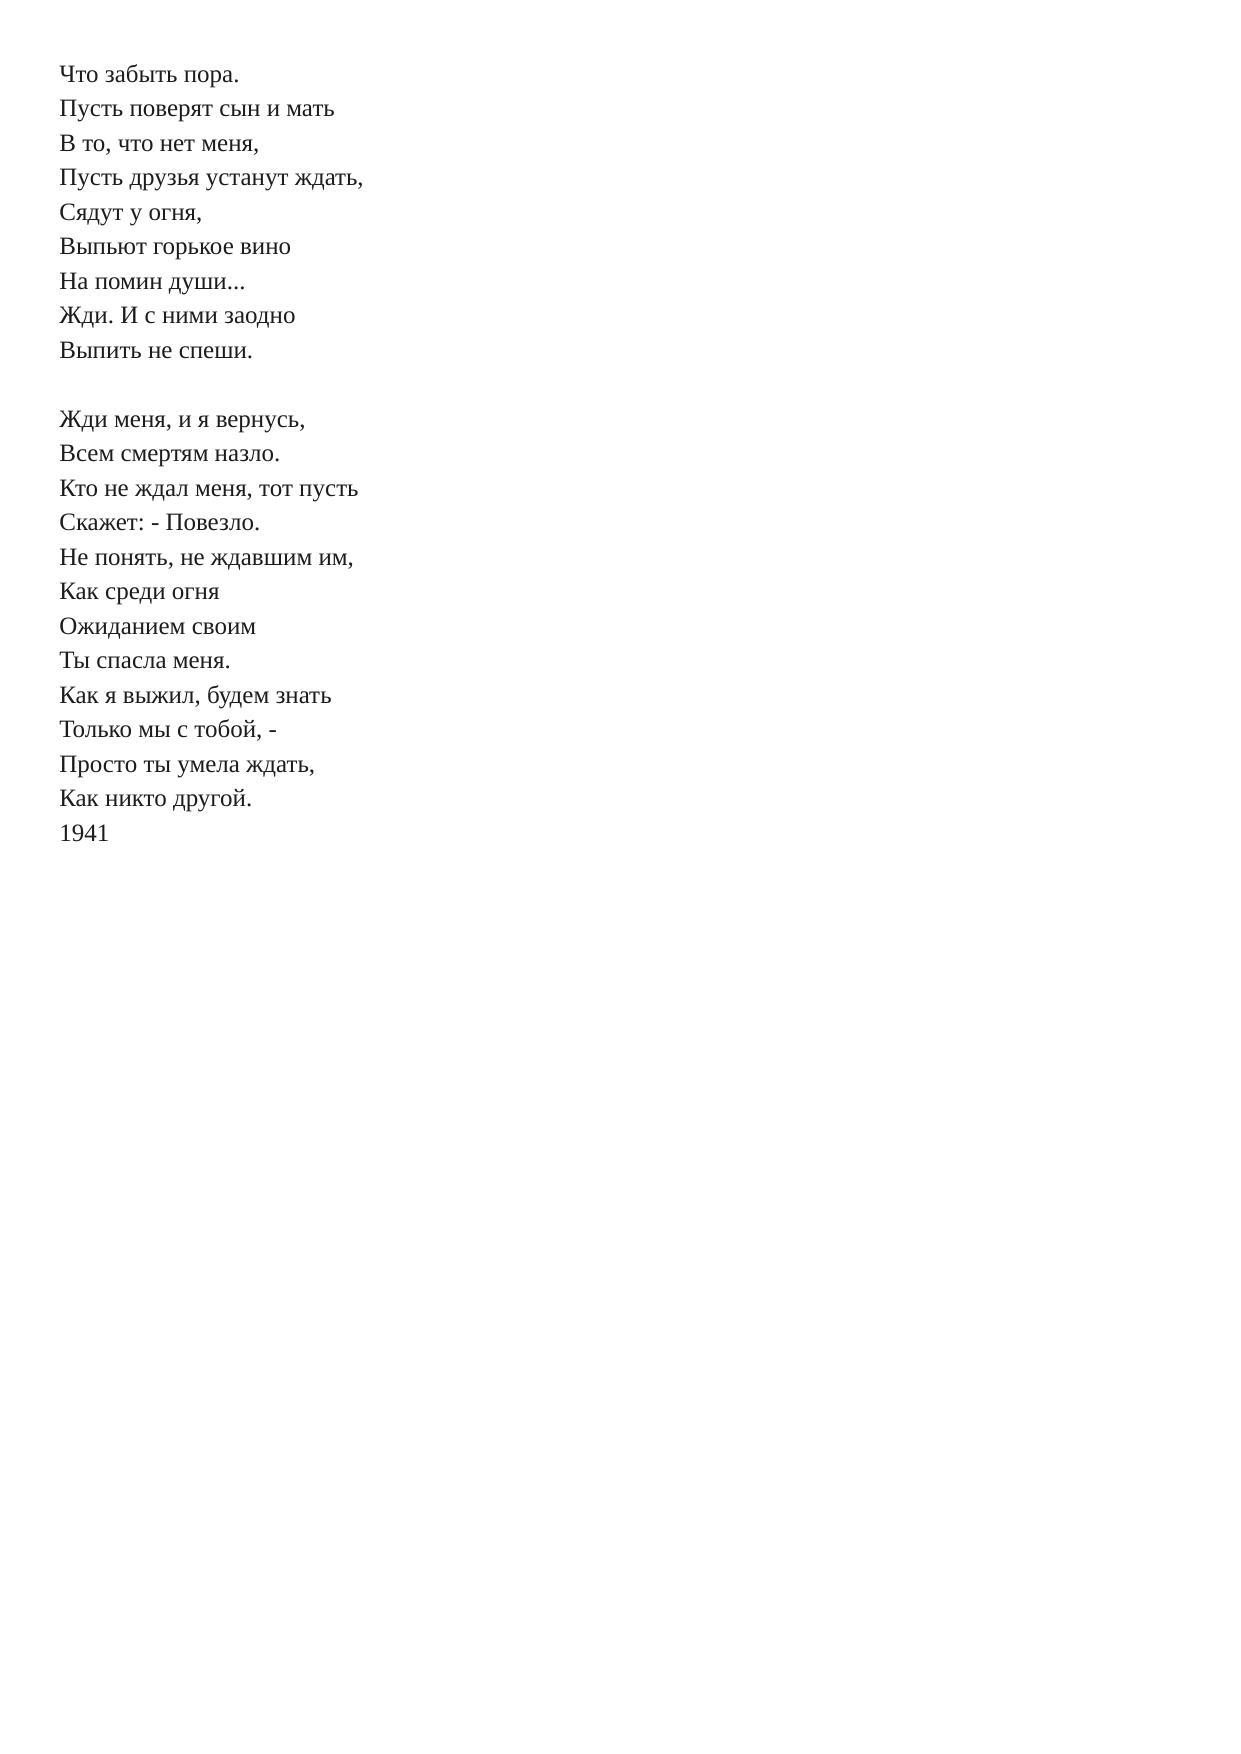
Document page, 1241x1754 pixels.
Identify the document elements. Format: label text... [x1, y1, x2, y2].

text На помин души... [59, 266, 1181, 295]
text Только мы с тобой, - [59, 714, 1181, 743]
text Как никто другой. [59, 783, 1181, 812]
text Просто ты умела ждать, [59, 749, 1181, 777]
text Выпьют горькое вино [59, 231, 1181, 260]
text Сядут у огня, [59, 197, 1181, 226]
text 1941 [59, 818, 1181, 846]
text Ты спасла меня. [59, 645, 1181, 674]
text Как я выжил, будем знать [59, 680, 1181, 708]
text Как среди огня [59, 576, 1181, 605]
text Скажет: - Повезло. [59, 507, 1181, 536]
text Не понять, не ждавшим им, [59, 542, 1181, 571]
text Жди меня, и я вернусь, [59, 404, 1181, 433]
text Пусть друзья устанут ждать, [59, 162, 1181, 191]
text В то, что нет меня, [59, 128, 1181, 157]
text Кто не ждал меня, тот пусть [59, 473, 1181, 502]
text Пусть поверят сын и мать [59, 93, 1181, 122]
text Что забыть пора. [59, 59, 1181, 88]
text Всем смертям назло. [59, 438, 1181, 467]
text Выпить не спеши. [59, 335, 1181, 364]
text Жди. И с ними заодно [59, 300, 1181, 329]
text Ожиданием своим [59, 611, 1181, 639]
